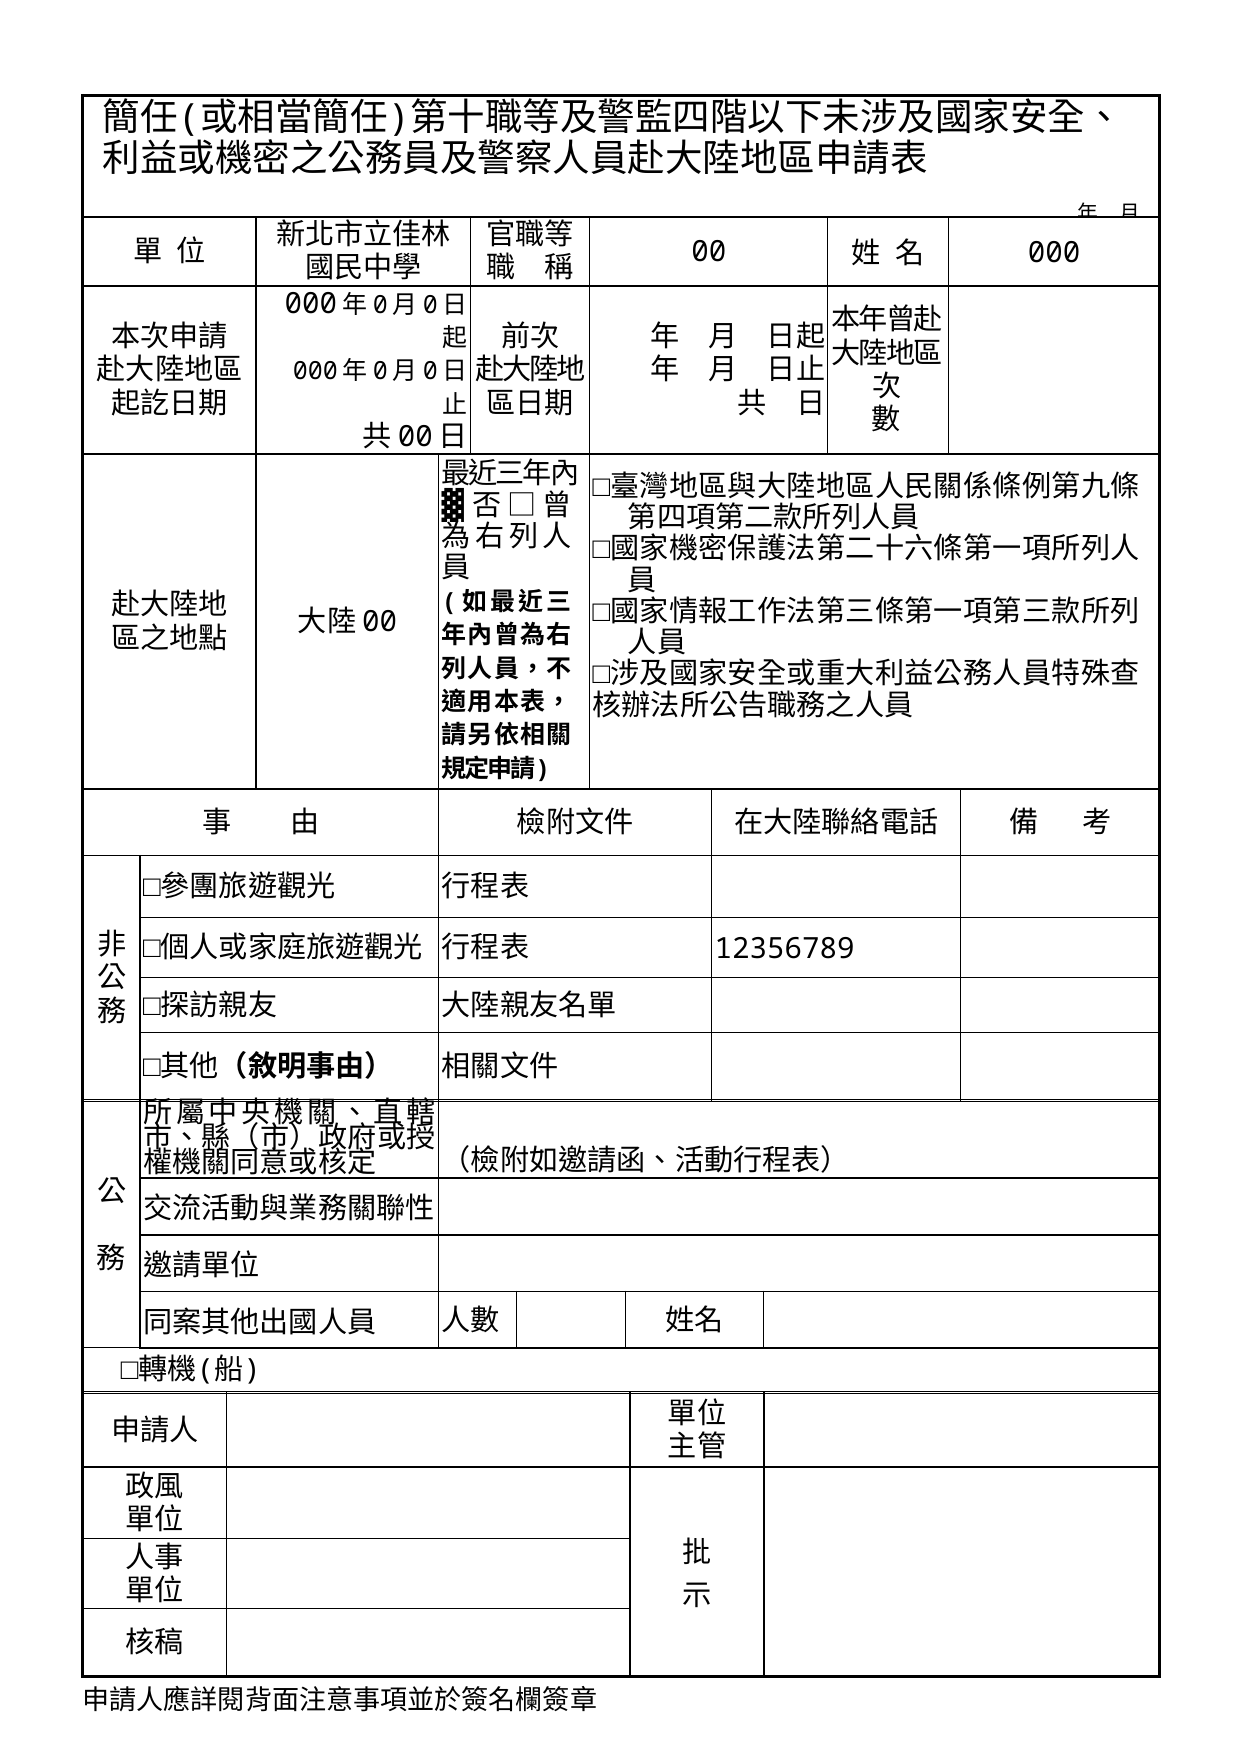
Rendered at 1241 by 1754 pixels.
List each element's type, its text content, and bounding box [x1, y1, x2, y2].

table_cell 大陸00 [257, 455, 438, 788]
table_cell 備 考 [961, 790, 1158, 855]
table_cell [227, 1468, 629, 1538]
table_cell 12356789 [712, 918, 960, 977]
table_cell 姓名 [626, 1292, 763, 1347]
table_cell 檢附文件 [439, 790, 711, 855]
table_cell □參團旅遊觀光 [141, 856, 438, 917]
table_cell [961, 978, 1158, 1032]
table_header 簡任(或相當簡任)第十職等及警監四階以下未涉及國家安全、利益或機密之公務員及警察人員赴大陸地區申請表 年 月 日填 [84, 97, 1158, 216]
table_cell 人數 [439, 1292, 516, 1347]
table_cell 姓 名 [828, 218, 948, 285]
table_cell 新北市立佳林 國民中學 [257, 218, 470, 285]
table_cell [439, 1179, 1158, 1234]
table_cell [949, 287, 1158, 453]
text 申請人應詳閱背面注意事項並於簽名欄簽章 [42, 1678, 1200, 1718]
table_cell [712, 1033, 960, 1099]
table_cell [961, 856, 1158, 917]
table_cell 官職等 職 稱 [471, 218, 589, 285]
table_cell 邀請單位 [141, 1236, 438, 1291]
table_cell [765, 1468, 1158, 1675]
table_cell [712, 856, 960, 917]
table_cell 本次申請 赴大陸地區起訖日期 [84, 287, 255, 453]
table_cell □轉機(船) [84, 1348, 1158, 1391]
table_cell 人事 單位 [84, 1539, 226, 1607]
table_cell □其他（敘明事由） [141, 1033, 438, 1099]
table_cell 交流活動與業務關聯性 [141, 1179, 438, 1234]
table_cell 000 [949, 218, 1158, 285]
table_cell 年 月 日起 年 月 日止 共 日 [590, 287, 827, 453]
table_cell 申請人 [84, 1394, 226, 1466]
table_cell □個人或家庭旅遊觀光 [141, 918, 438, 977]
table_cell [227, 1609, 629, 1675]
table_cell （檢附如邀請函、活動行程表） [439, 1102, 1158, 1177]
table_cell 本年曾赴大陸地區次 數 [828, 287, 948, 453]
table_cell □探訪親友 [141, 978, 438, 1032]
table_cell [227, 1539, 629, 1607]
table_cell 行程表 [439, 856, 711, 917]
table_cell 行程表 [439, 918, 711, 977]
table_cell 所屬中央機關、直轄市、縣（市）政府或授權機關同意或核定 [141, 1102, 438, 1177]
table_cell 政風 單位 [84, 1468, 226, 1538]
table_cell [961, 918, 1158, 977]
table_cell [765, 1394, 1158, 1466]
table_cell [712, 978, 960, 1032]
table_cell 前次 赴大陸地區日期 [471, 287, 589, 453]
table_cell 核稿 [84, 1609, 226, 1675]
table_cell 單 位 [84, 218, 255, 285]
table_cell 事 由 [84, 790, 438, 855]
table_cell 在大陸聯絡電話 [712, 790, 960, 855]
table_cell 最近三年內 ▓否□曾為右列人員 (如最近三年內曾為右列人員，不適用本表，請另依相關規定申請) [439, 455, 589, 788]
table_cell □臺灣地區與大陸地區人民關係條例第九條第四項第二款所列人員 □國家機密保護法第二十六條第一項所列人員 □國家情報工作法第三條第一項第三款所列人員 □涉及國家安全或重大利益公務人員特殊查核辦法所公告職務之人員 [590, 455, 1158, 788]
table_cell [517, 1292, 625, 1347]
table_cell 單位 主管 [631, 1394, 763, 1466]
table_cell 00 [590, 218, 827, 285]
table_cell [227, 1394, 629, 1466]
table_cell 相關文件 [439, 1033, 711, 1099]
table_cell 赴大陸地 區之地點 [84, 455, 255, 788]
table_cell [764, 1292, 1158, 1347]
table_cell 大陸親友名單 [439, 978, 711, 1032]
table_cell 公 務 [84, 1102, 139, 1347]
table_cell 000年0月0日起 000年0月0日止 共00日 [257, 287, 470, 453]
table_cell 批 示 [631, 1468, 763, 1675]
table_cell [439, 1236, 1158, 1291]
table_cell 同案其他出國人員 [141, 1292, 438, 1347]
table_cell [961, 1033, 1158, 1099]
table_cell 非 公 務 [84, 856, 139, 1099]
